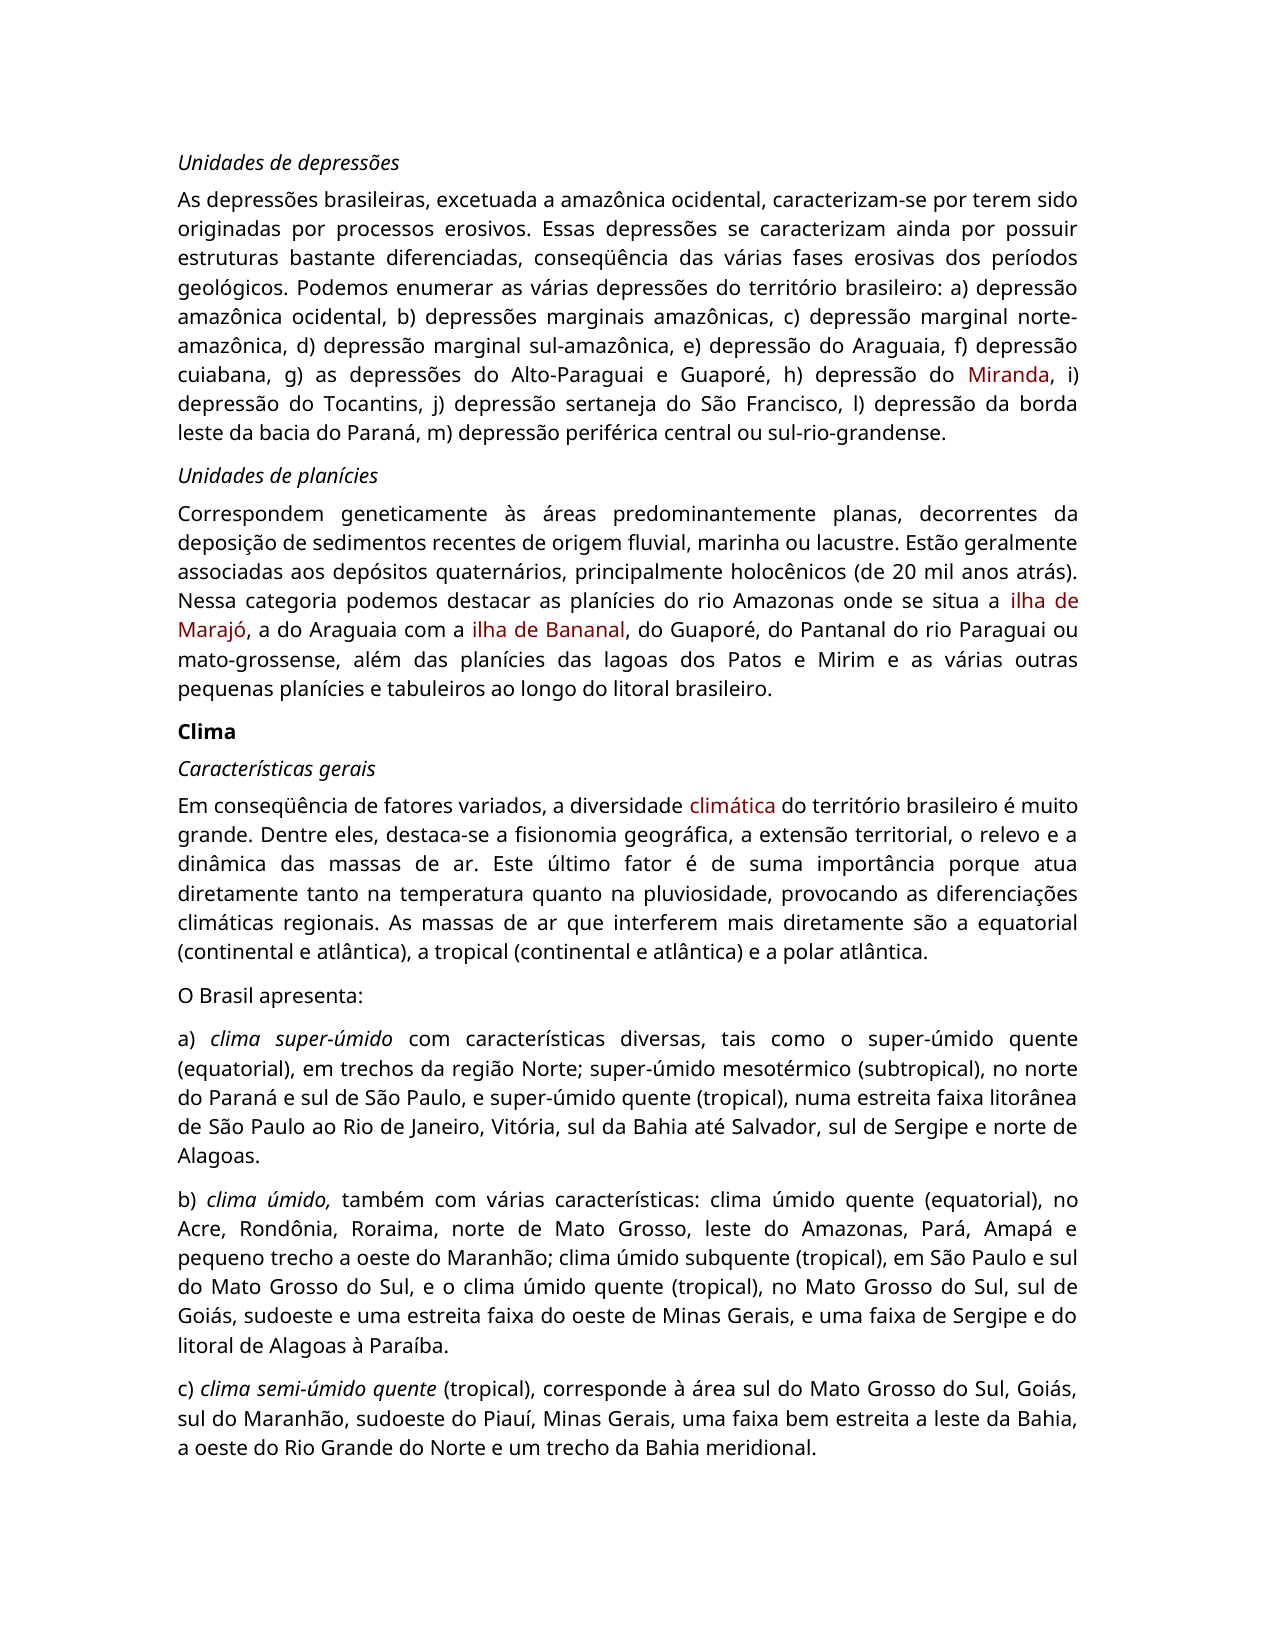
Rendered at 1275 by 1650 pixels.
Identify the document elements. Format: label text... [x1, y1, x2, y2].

text Unidades de planícies [177, 461, 1098, 490]
text O Brasil apresenta: [177, 980, 1079, 1009]
text b) clima úmido, também com várias características: clima úmido quente (equatorial), no Acre, Rondônia, Roraima, norte de Mato Grosso, leste do Amazonas, Pará, Amapá e pequeno trecho a oeste do Maranhão; clima úmido subquente (tropical), em São Paulo e sul do Mato Grosso do Sul, e o clima úmido quente (tropical), no Mato Grosso do Sul, sul de Goiás, sudoeste e uma estreita faixa do oeste de Minas Gerais, e uma faixa de Sergipe e do litoral de Alagoas à Paraíba. [177, 1184, 1079, 1359]
text As depressões brasileiras, excetuada a amazônica ocidental, caracterizam-se por terem sido originadas por processos erosivos. Essas depressões se caracterizam ainda por possuir estruturas bastante diferenciadas, conseqüência das várias fases erosivas dos períodos geológicos. Podemos enumerar as várias depressões do território brasileiro: a) depressão amazônica ocidental, b) depressões marginais amazônicas, c) depressão marginal norte-amazônica, d) depressão marginal sul-amazônica, e) depressão do Araguaia, f) depressão cuiabana, g) as depressões do Alto-Paraguai e Guaporé, h) depressão do Miranda, i) depressão do Tocantins, j) depressão sertaneja do São Francisco, l) depressão da borda leste da bacia do Paraná, m) depressão periférica central ou sul-rio-grandense. [177, 184, 1079, 447]
text Correspondem geneticamente às áreas predominantemente planas, decorrentes da deposição de sedimentos recentes de origem fluvial, marinha ou lacustre. Estão geralmente associadas aos depósitos quaternários, principalmente holocênicos (de 20 mil anos atrás). Nessa categoria podemos destacar as planícies do rio Amazonas onde se situa a ilha de Marajó, a do Araguaia com a ilha de Bananal, do Guaporé, do Pantanal do rio Paraguai ou mato-grossense, além das planícies das lagoas dos Patos e Mirim e as várias outras pequenas planícies e tabuleiros ao longo do litoral brasileiro. [177, 498, 1079, 702]
text a) clima super-úmido com características diversas, tais como o super-úmido quente (equatorial), em trechos da região Norte; super-úmido mesotérmico (subtropical), no norte do Paraná e sul de São Paulo, e super-úmido quente (tropical), numa estreita faixa litorânea de São Paulo ao Rio de Janeiro, Vitória, sul da Bahia até Salvador, sul de Sergipe e norte de Alagoas. [177, 1024, 1079, 1170]
text Clima [177, 717, 1098, 745]
text Características gerais [177, 754, 1098, 782]
text c) clima semi-úmido quente (tropical), corresponde à área sul do Mato Grosso do Sul, Goiás, sul do Maranhão, sudoeste do Piauí, Minas Gerais, uma faixa bem estreita a leste da Bahia, a oeste do Rio Grande do Norte e um trecho da Bahia meridional. [177, 1374, 1079, 1461]
text Unidades de depressões [177, 148, 1098, 176]
text Em conseqüência de fatores variados, a diversidade climática do território brasileiro é muito grande. Dentre eles, destaca-se a fisionomia geográfica, a extensão territorial, o relevo e a dinâmica das massas de ar. Este último fator é de suma importância porque atua diretamente tanto na temperatura quanto na pluviosidade, provocando as diferenciações climáticas regionais. As massas de ar que interferem mais diretamente são a equatorial (continental e atlântica), a tropical (continental e atlântica) e a polar atlântica. [177, 791, 1079, 966]
